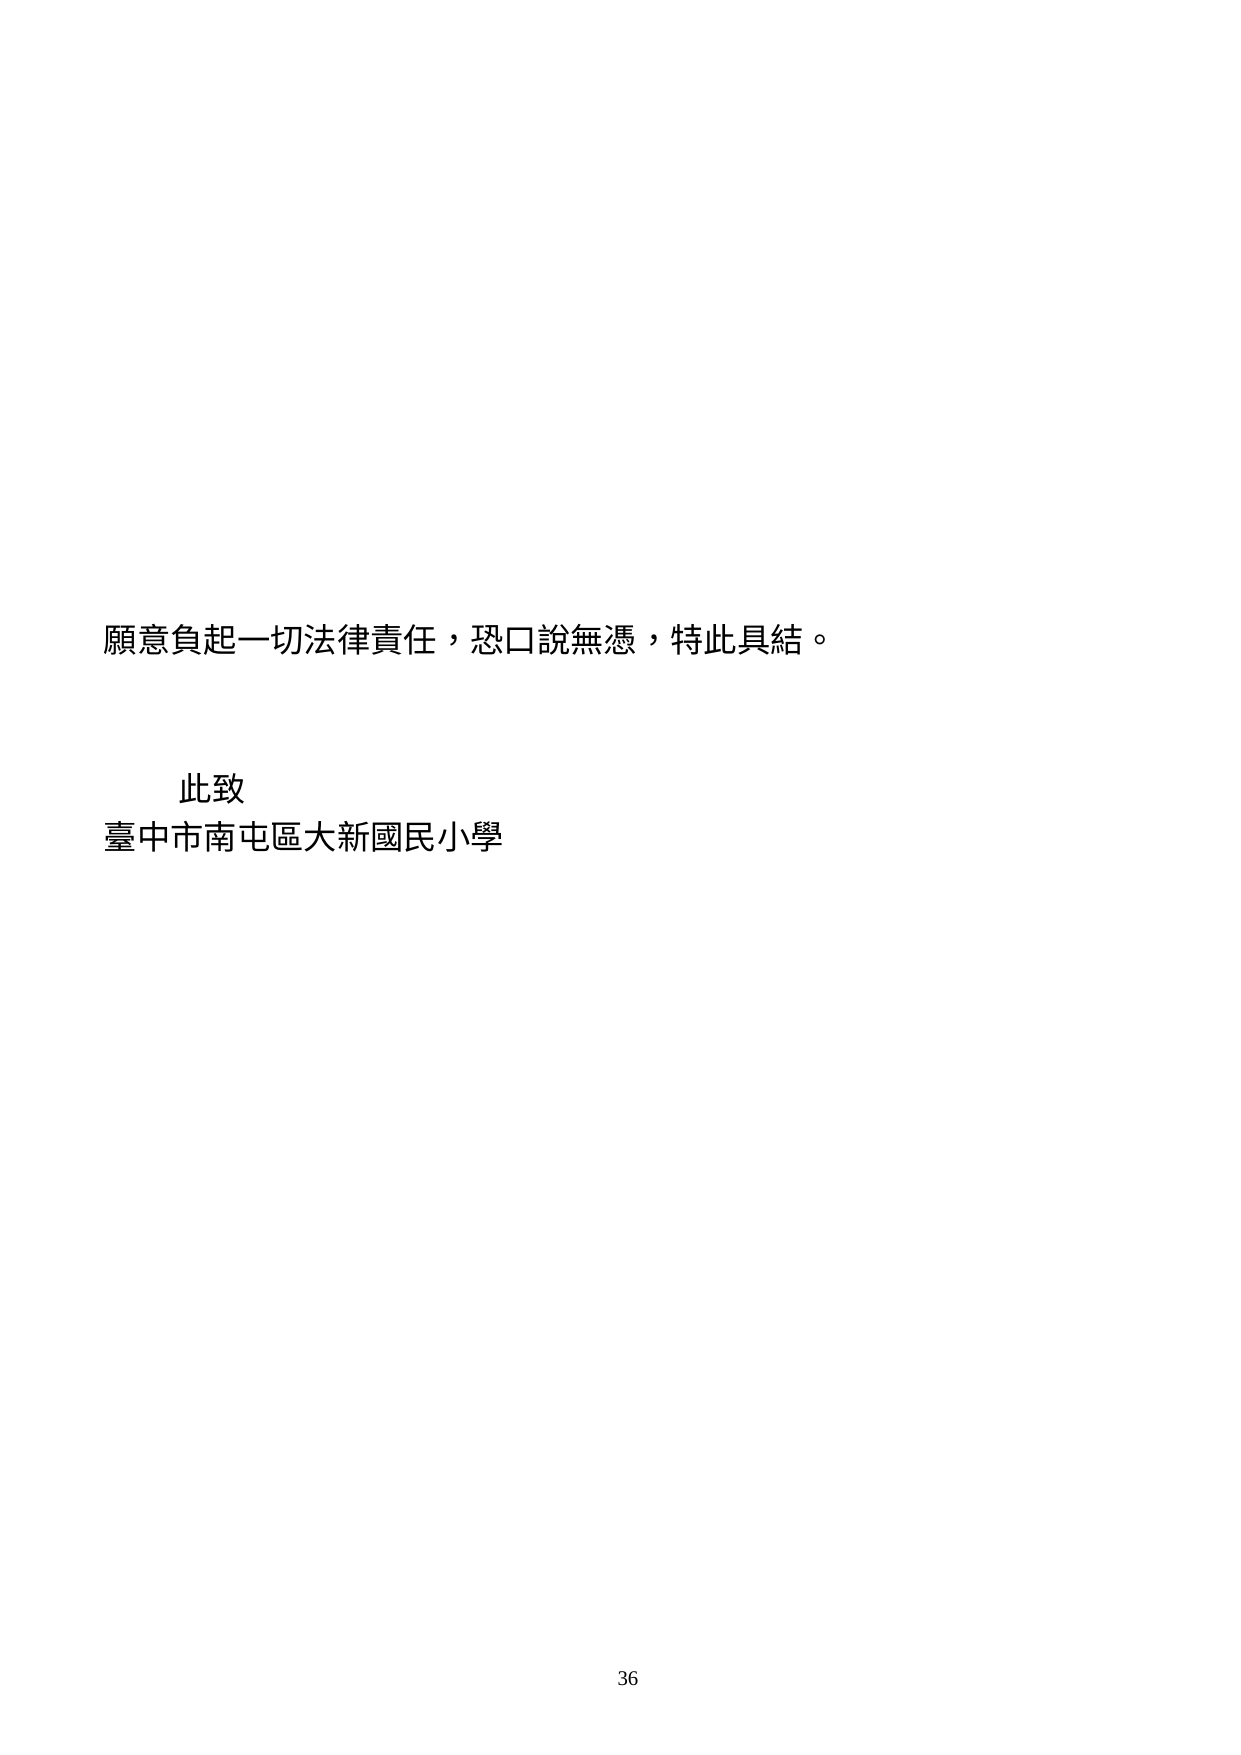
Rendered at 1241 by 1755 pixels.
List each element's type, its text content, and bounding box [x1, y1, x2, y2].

text 願意負起一切法律責任，恐口說無憑，特此具結。 [103, 614, 1152, 662]
text 臺中市南屯區大新國民小學 [103, 811, 1152, 859]
text 此致 [103, 763, 1152, 811]
